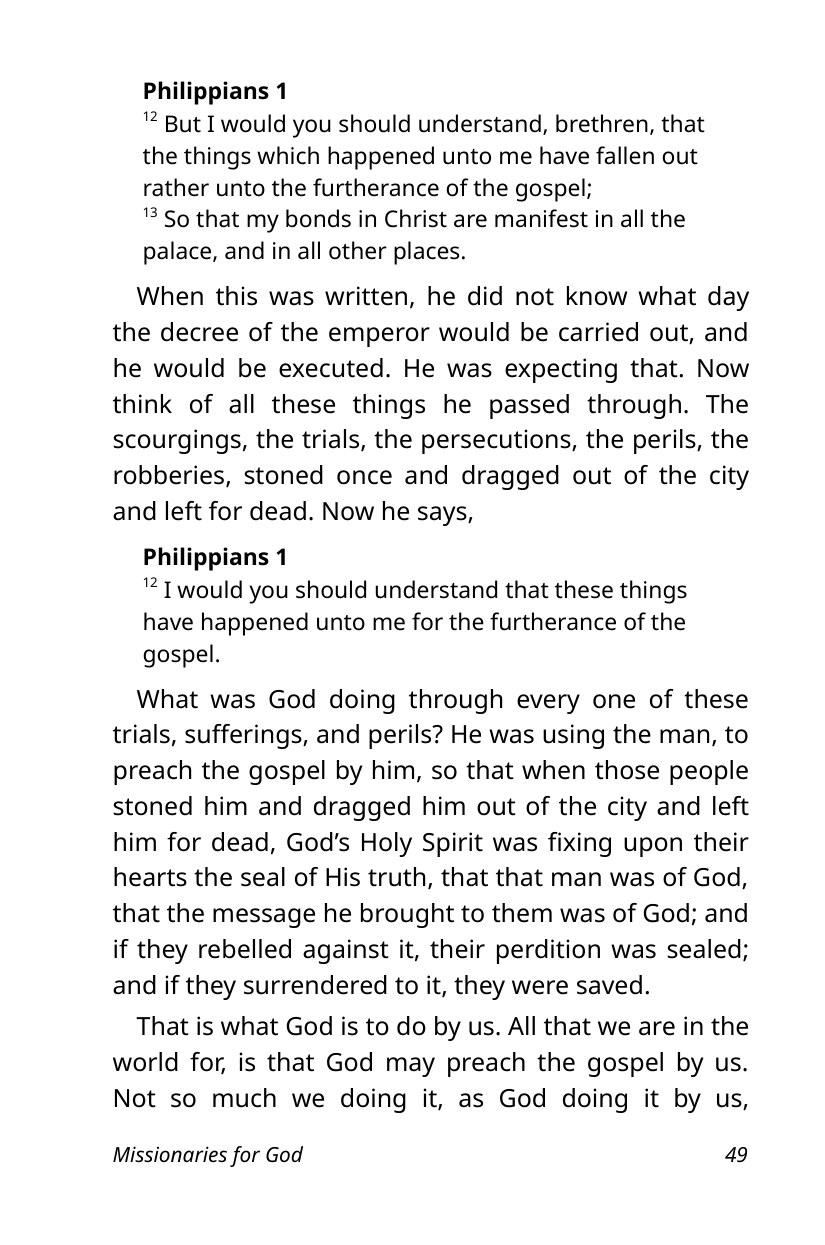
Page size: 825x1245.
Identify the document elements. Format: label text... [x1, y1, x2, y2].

text That is what God is to do by us. All that we are in the world for, is that God may preach the gospel by us. Not so much we doing it, as God doing it by us, [112, 1009, 750, 1114]
text What was God doing through every one of these trials, sufferings, and perils? He was using the man, to preach the gospel by him, so that when those people stoned him and dragged him out of the city and left him for dead, God’s Holy Spirit was fixing upon their hearts the seal of His truth, that that man was of God, that the message he brought to them was of God; and if they rebelled against it, their perdition was sealed; and if they surrendered to it, they were saved. [112, 681, 750, 1001]
text 13 So that my bonds in Christ are manifest in all the palace, and in all other places. [142, 203, 720, 266]
text Philippians 1 [142, 541, 750, 572]
text Philippians 1 [142, 75, 750, 106]
text 12 I would you should understand that these things have happened unto me for the furtherance of the gospel. [142, 574, 720, 669]
text When this was written, he did not know what day the decree of the emperor would be carried out, and he would be executed. He was expecting that. Now think of all these things he passed through. The scourgings, the trials, the persecutions, the perils, the robberies, stoned once and dragged out of the city and left for dead. Now he says, [112, 279, 750, 527]
text 12 But I would you should understand, brethren, that the things which happened unto me have fallen out rather unto the furtherance of the gospel; [142, 108, 720, 203]
